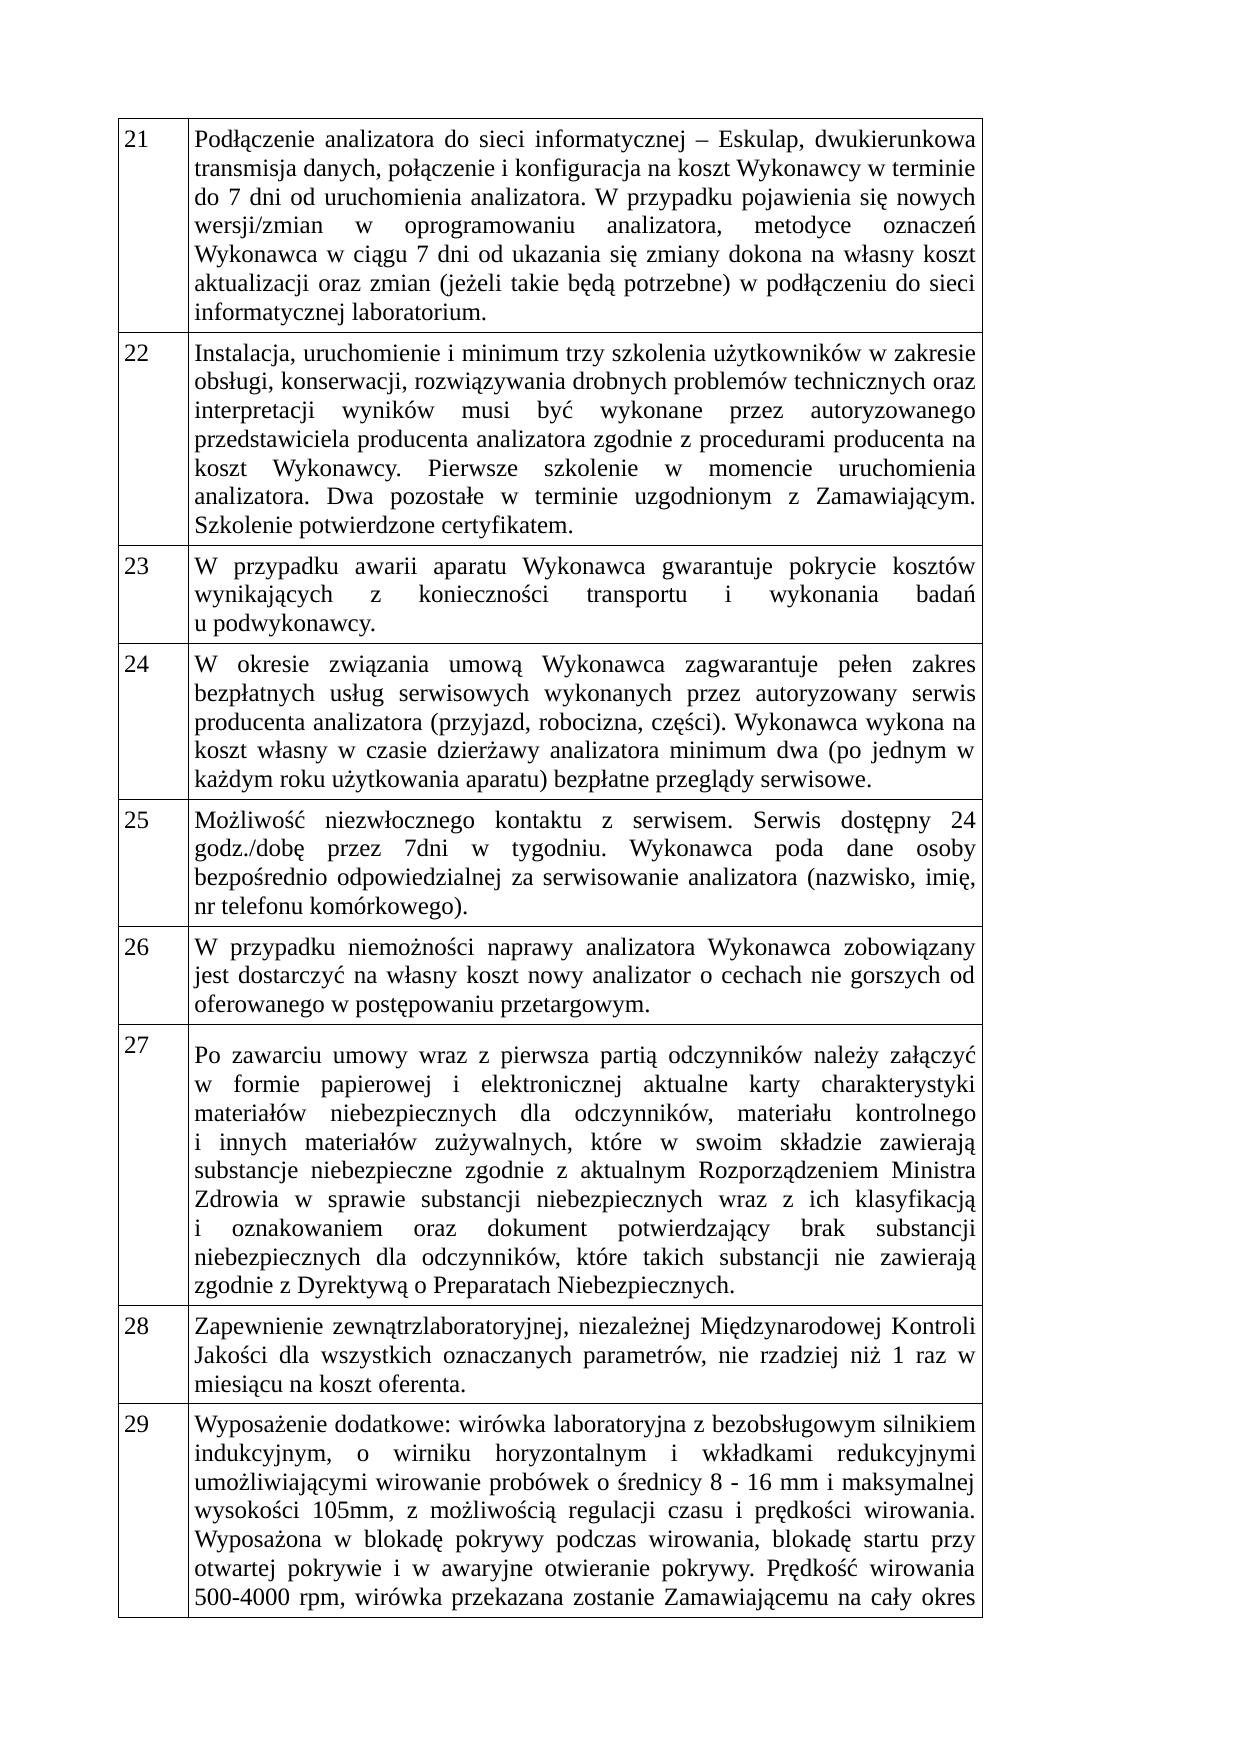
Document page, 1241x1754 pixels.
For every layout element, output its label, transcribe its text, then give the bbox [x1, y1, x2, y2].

table_cell Po zawarciu umowy wraz z pierwsza partią odczynników należy załączyć w formie papierowej i elektronicznej aktualne karty charakterystyki materiałów niebezpiecznych dla odczynników, materiału kontrolnego i innych materiałów zużywalnych, które w swoim składzie zawierają substancje niebezpieczne zgodnie z aktualnym Rozporządzeniem Ministra Zdrowia w sprawie substancji niebezpiecznych wraz z ich klasyfikacją i oznakowaniem oraz dokument potwierdzający brak substancji niebezpiecznych dla odczynników, które takich substancji nie zawierają zgodnie z Dyrektywą o Preparatach Niebezpiecznych. [189, 1025, 982, 1305]
table_cell W przypadku niemożności naprawy analizatora Wykonawca zobowiązany jest dostarczyć na własny koszt nowy analizator o cechach nie gorszych od oferowanego w postępowaniu przetargowym. [189, 927, 982, 1024]
table_cell 27 [119, 1025, 188, 1305]
table_cell W przypadku awarii aparatu Wykonawca gwarantuje pokrycie kosztów wynikających z konieczności transportu i wykonania badań u podwykonawcy. [189, 546, 982, 643]
table_cell 22 [119, 333, 188, 544]
table_cell 21 [119, 119, 188, 331]
table_cell 29 [119, 1404, 188, 1616]
table_cell Instalacja, uruchomienie i minimum trzy szkolenia użytkowników w zakresie obsługi, konserwacji, rozwiązywania drobnych problemów technicznych oraz interpretacji wyników musi być wykonane przez autoryzowanego przedstawiciela producenta analizatora zgodnie z procedurami producenta na koszt Wykonawcy. Pierwsze szkolenie w momencie uruchomienia analizatora. Dwa pozostałe w terminie uzgodnionym z Zamawiającym. Szkolenie potwierdzone certyfikatem. [189, 333, 982, 544]
table_cell 28 [119, 1306, 188, 1403]
table_cell 23 [119, 546, 188, 643]
table_cell Zapewnienie zewnątrzlaboratoryjnej, niezależnej Międzynarodowej Kontroli Jakości dla wszystkich oznaczanych parametrów, nie rzadziej niż 1 raz w miesiącu na koszt oferenta. [189, 1306, 982, 1403]
table_cell W okresie związania umową Wykonawca zagwarantuje pełen zakres bezpłatnych usług serwisowych wykonanych przez autoryzowany serwis producenta analizatora (przyjazd, robocizna, części). Wykonawca wykona na koszt własny w czasie dzierżawy analizatora minimum dwa (po jednym w każdym roku użytkowania aparatu) bezpłatne przeglądy serwisowe. [189, 644, 982, 798]
table_cell 26 [119, 927, 188, 1024]
table_cell Wyposażenie dodatkowe: wirówka laboratoryjna z bezobsługowym silnikiem indukcyjnym, o wirniku horyzontalnym i wkładkami redukcyjnymi umożliwiającymi wirowanie probówek o średnicy 8 - 16 mm i maksymalnej wysokości 105mm, z możliwością regulacji czasu i prędkości wirowania. Wyposażona w blokadę pokrywy podczas wirowania, blokadę startu przy otwartej pokrywie i w awaryjne otwieranie pokrywy. Prędkość wirowania 500-4000 rpm, wirówka przekazana zostanie Zamawiającemu na cały okres [189, 1404, 982, 1616]
table_cell Podłączenie analizatora do sieci informatycznej – Eskulap, dwukierunkowa transmisja danych, połączenie i konfiguracja na koszt Wykonawcy w terminie do 7 dni od uruchomienia analizatora. W przypadku pojawienia się nowych wersji/zmian w oprogramowaniu analizatora, metodyce oznaczeń Wykonawca w ciągu 7 dni od ukazania się zmiany dokona na własny koszt aktualizacji oraz zmian (jeżeli takie będą potrzebne) w podłączeniu do sieci informatycznej laboratorium. [189, 119, 982, 331]
table_cell 24 [119, 644, 188, 798]
table_cell Możliwość niezwłocznego kontaktu z serwisem. Serwis dostępny 24 godz./dobę przez 7dni w tygodniu. Wykonawca poda dane osoby bezpośrednio odpowiedzialnej za serwisowanie analizatora (nazwisko, imię, nr telefonu komórkowego). [189, 800, 982, 926]
table_cell 25 [119, 800, 188, 926]
